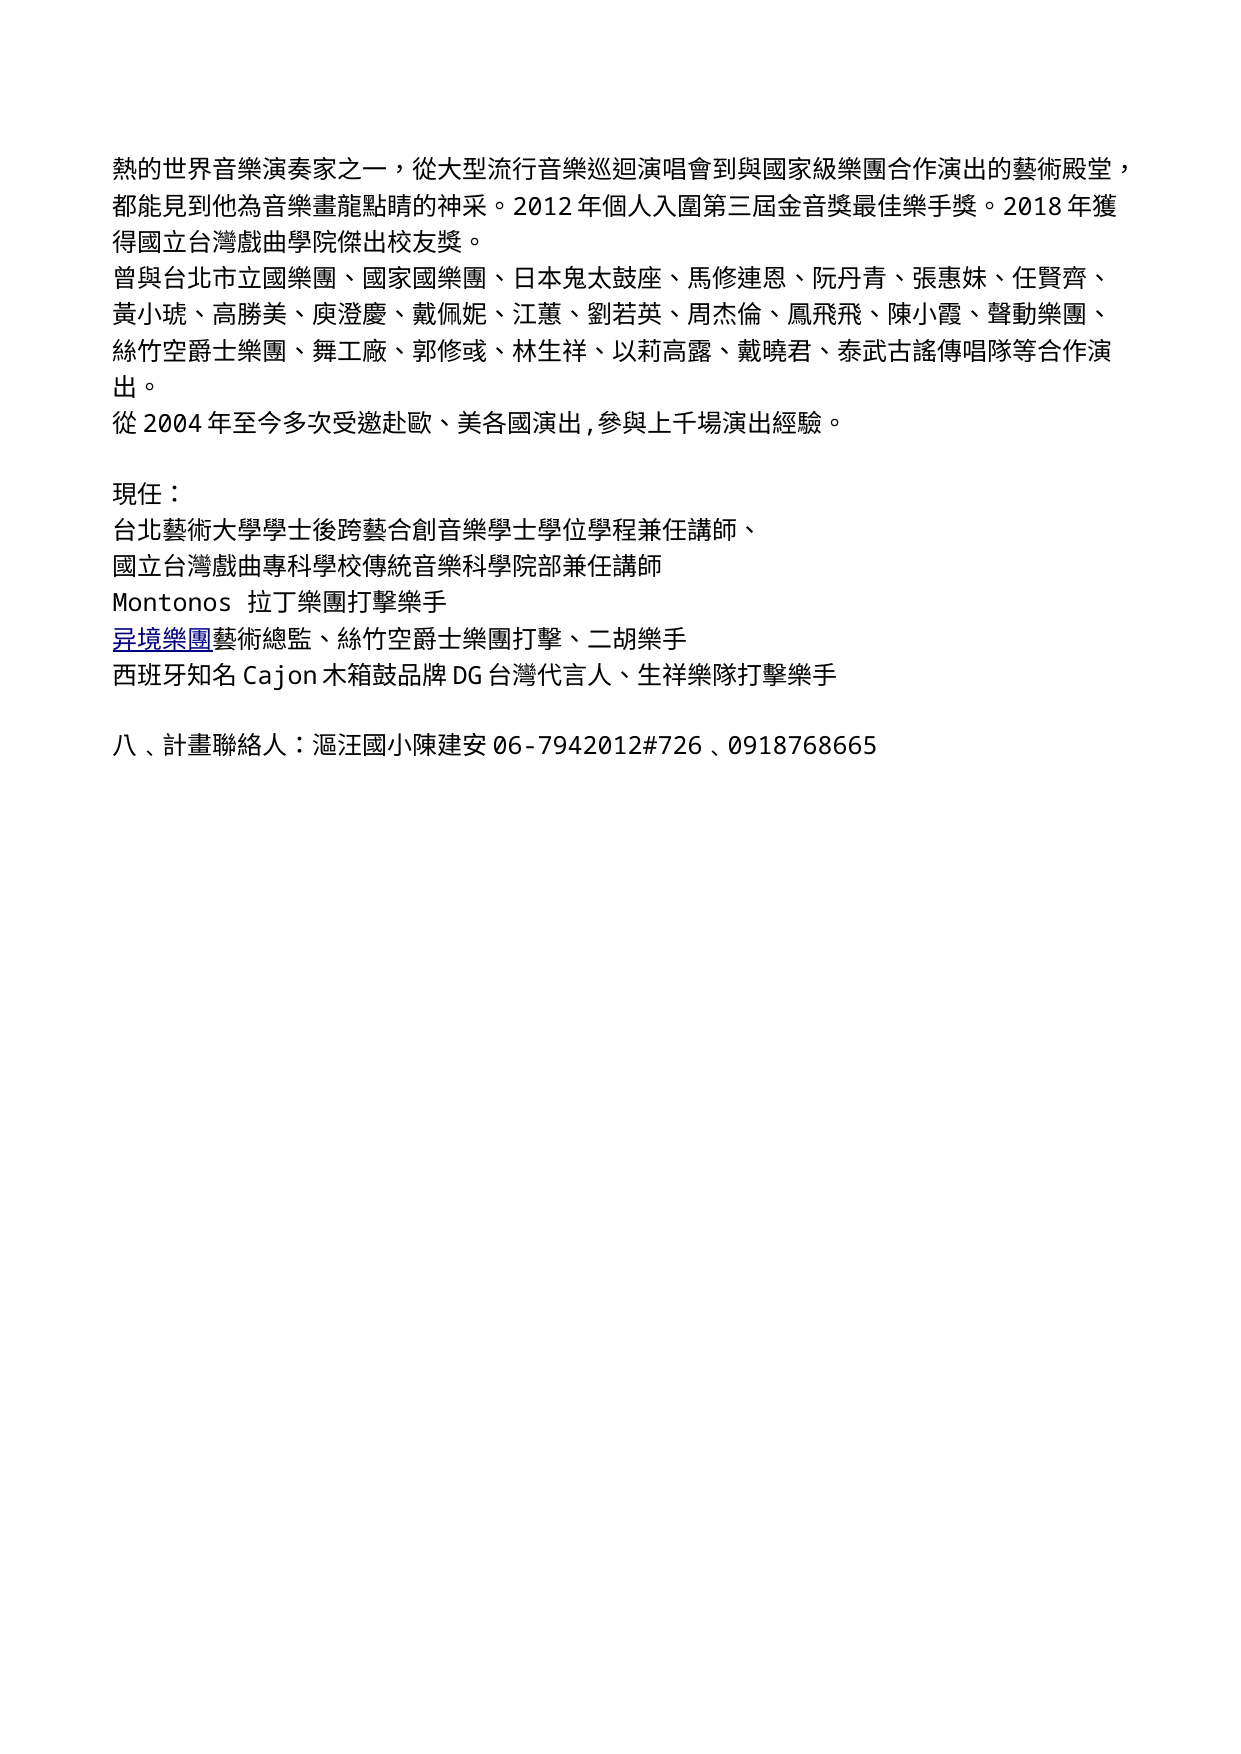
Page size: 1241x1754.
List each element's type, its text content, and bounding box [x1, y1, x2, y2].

text 從2004年至今多次受邀赴歐、美各國演出,參與上千場演出經驗。 [112, 404, 1128, 440]
text 畢業於國立台灣戲曲學院戲曲音樂系，擅長二胡、拉丁打擊樂器、中國打擊樂器、世界手鼓、爵士鼓等多項樂器，是國內少見精通歐、亞、美、非等地手鼓藝術的擊樂演奏家。近年來更以紮實的國樂素養以及多方位的打擊才華，跨足世界音樂、爵士樂、拉丁音樂、流行音樂等各領域， 其優異的演奏能力、跨界融合的才華與豐富的表演經驗使他成為當今國內最炙手可熱的世界音樂演奏家之一，從大型流行音樂巡迴演唱會到與國家級樂團合作演出的藝術殿堂，都能見到他為音樂畫龍點睛的神采。2012年個人入圍第三屆金音獎最佳樂手獎。2018年獲得國立台灣戲曲學院傑出校友獎。 [112, 150, 1128, 259]
text 現任： [112, 474, 1128, 510]
text 八﹑計畫聯絡人：漚汪國小陳建安06-7942012#726﹑0918768665 [112, 726, 1128, 762]
text 曾與台北市立國樂團、國家國樂團、日本鬼太鼓座、馬修連恩、阮丹青、張惠妹、任賢齊、黃小琥、高勝美、庾澄慶、戴佩妮、江蕙、劉若英、周杰倫、鳳飛飛、陳小霞、聲動樂團、絲竹空爵士樂團、舞工廠、郭修彧、林生祥、以莉高露、戴曉君、泰武古謠傳唱隊等合作演出。 [112, 259, 1128, 404]
text 西班牙知名Cajon木箱鼓品牌DG台灣代言人、生祥樂隊打擊樂手 [112, 655, 1128, 692]
text Montonos 拉丁樂團打擊樂手 [112, 583, 1128, 619]
text 國立台灣戲曲專科學校傳統音樂科學院部兼任講師 [112, 547, 1128, 583]
text 台北藝術大學學士後跨藝合創音樂學士學位學程兼任講師、 [112, 510, 1128, 547]
text 异境樂團藝術總監、絲竹空爵士樂團打擊、二胡樂手 [112, 619, 1128, 655]
